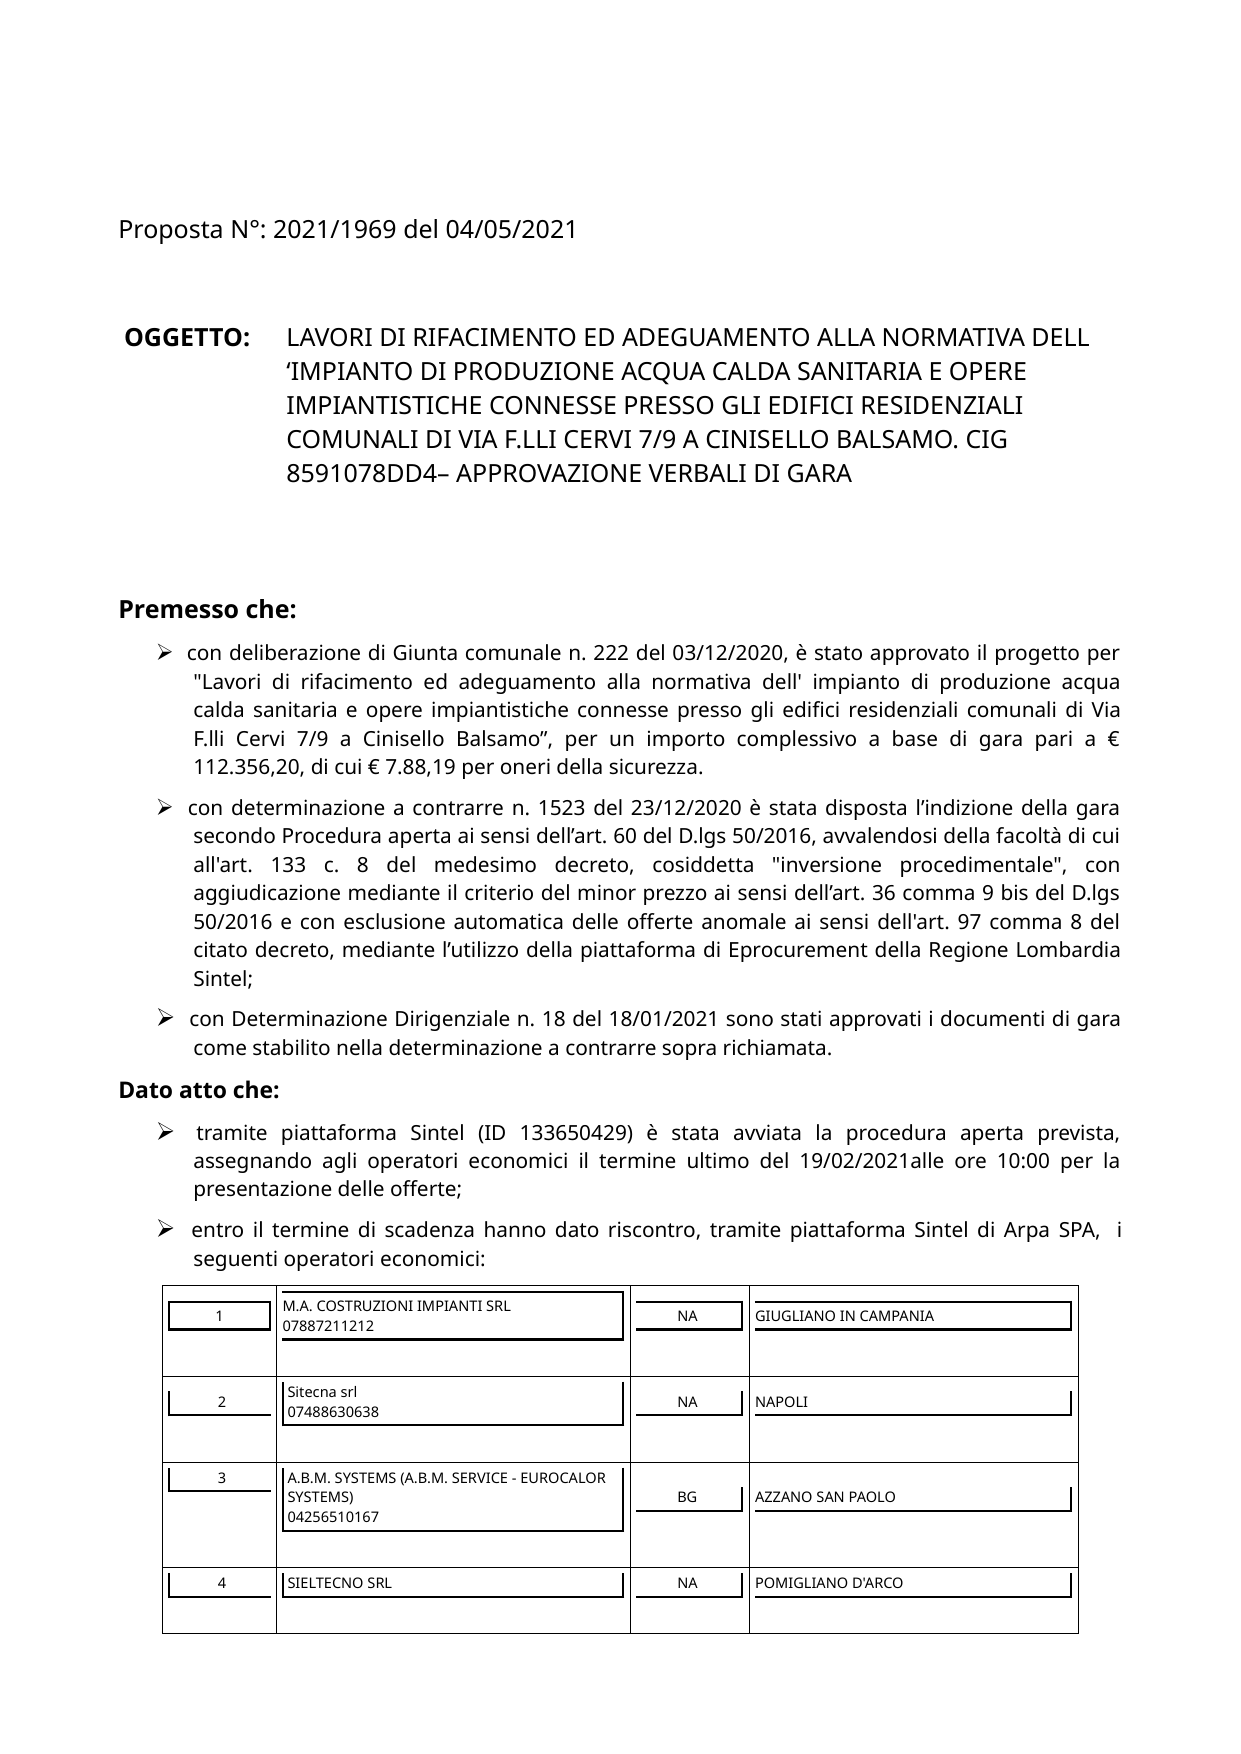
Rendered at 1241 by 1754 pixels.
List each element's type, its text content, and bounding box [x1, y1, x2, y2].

table_header GIUGLIANO IN CAMPANIA [750, 1286, 1078, 1376]
table_cell 2 [163, 1377, 276, 1462]
text Ø entro il termine di scadenza hanno dato riscontro, tramite piattaforma Sintel di Arpa SPA, i seguenti operatori economici: [156, 1216, 1122, 1272]
text Ø con deliberazione di Giunta comunale n. 222 del 03/12/2020, è stato approvato il progetto per "Lavori di rifacimento ed adeguamento alla normativa dell' impianto di produzione acqua calda sanitaria e opere impiantistiche connesse presso gli edifici residenziali comunali di Via F.lli Cervi 7/9 a Cinisello Balsamo”, per un importo complessivo a base di gara pari a € 112.356,20, di cui € 7.88,19 per oneri della sicurezza. [156, 638, 1122, 781]
table_cell AZZANO SAN PAOLO [750, 1463, 1078, 1567]
table_header M.A. COSTRUZIONI IMPIANTI SRL 07887211212 [277, 1286, 630, 1376]
table_cell NA [631, 1377, 749, 1462]
text Proposta N°: 2021/1969 del 04/05/2021 [118, 211, 1122, 245]
text Premesso che: [118, 592, 1122, 626]
table_cell 3 [163, 1463, 276, 1567]
table_cell NAPOLI [750, 1377, 1078, 1462]
table_cell POMIGLIANO D'ARCO [750, 1568, 1078, 1633]
text Dato atto che: [118, 1074, 1122, 1105]
table_cell SIELTECNO SRL [277, 1568, 630, 1633]
table_header NA [631, 1286, 749, 1376]
table_header LAVORI DI RIFACIMENTO ED ADEGUAMENTO ALLA NORMATIVA DELL ‘IMPIANTO DI PRODUZIONE ACQUA CALDA SANITARIA E OPERE IMPIANTISTICHE CONNESSE PRESSO GLI EDIFICI RESIDENZIALI COMUNALI DI VIA F.LLI CERVI 7/9 A CINISELLO BALSAMO. CIG 8591078DD4– APPROVAZIONE VERBALI DI GARA [281, 314, 1123, 495]
table_header 1 [163, 1286, 276, 1376]
text Ø con determinazione a contrarre n. 1523 del 23/12/2020 è stata disposta l’indizione della gara secondo Procedura aperta ai sensi dell’art. 60 del D.lgs 50/2016, avvalendosi della facoltà di cui all'art. 133 c. 8 del medesimo decreto, cosiddetta "inversione procedimentale", con aggiudicazione mediante il criterio del minor prezzo ai sensi dell’art. 36 comma 9 bis del D.lgs 50/2016 e con esclusione automatica delle offerte anomale ai sensi dell'art. 97 comma 8 del citato decreto, mediante l’utilizzo della piattaforma di Eprocurement della Regione Lombardia Sintel; [156, 793, 1122, 992]
table_cell A.B.M. SYSTEMS (A.B.M. SERVICE - EUROCALOR SYSTEMS) 04256510167 [277, 1463, 630, 1567]
table_cell NA [631, 1568, 749, 1633]
text Ø tramite piattaforma Sintel (ID 133650429) è stata avviata la procedura aperta prevista, assegnando agli operatori economici il termine ultimo del 19/02/2021alle ore 10:00 per la presentazione delle offerte; [156, 1118, 1122, 1203]
text Ø con Determinazione Dirigenziale n. 18 del 18/01/2021 sono stati approvati i documenti di gara come stabilito nella determinazione a contrarre sopra richiamata. [156, 1004, 1122, 1061]
table_cell Sitecna srl 07488630638 [277, 1377, 630, 1462]
table_cell 4 [163, 1568, 276, 1633]
table_header OGGETTO: [118, 314, 281, 495]
table_cell BG [631, 1463, 749, 1567]
